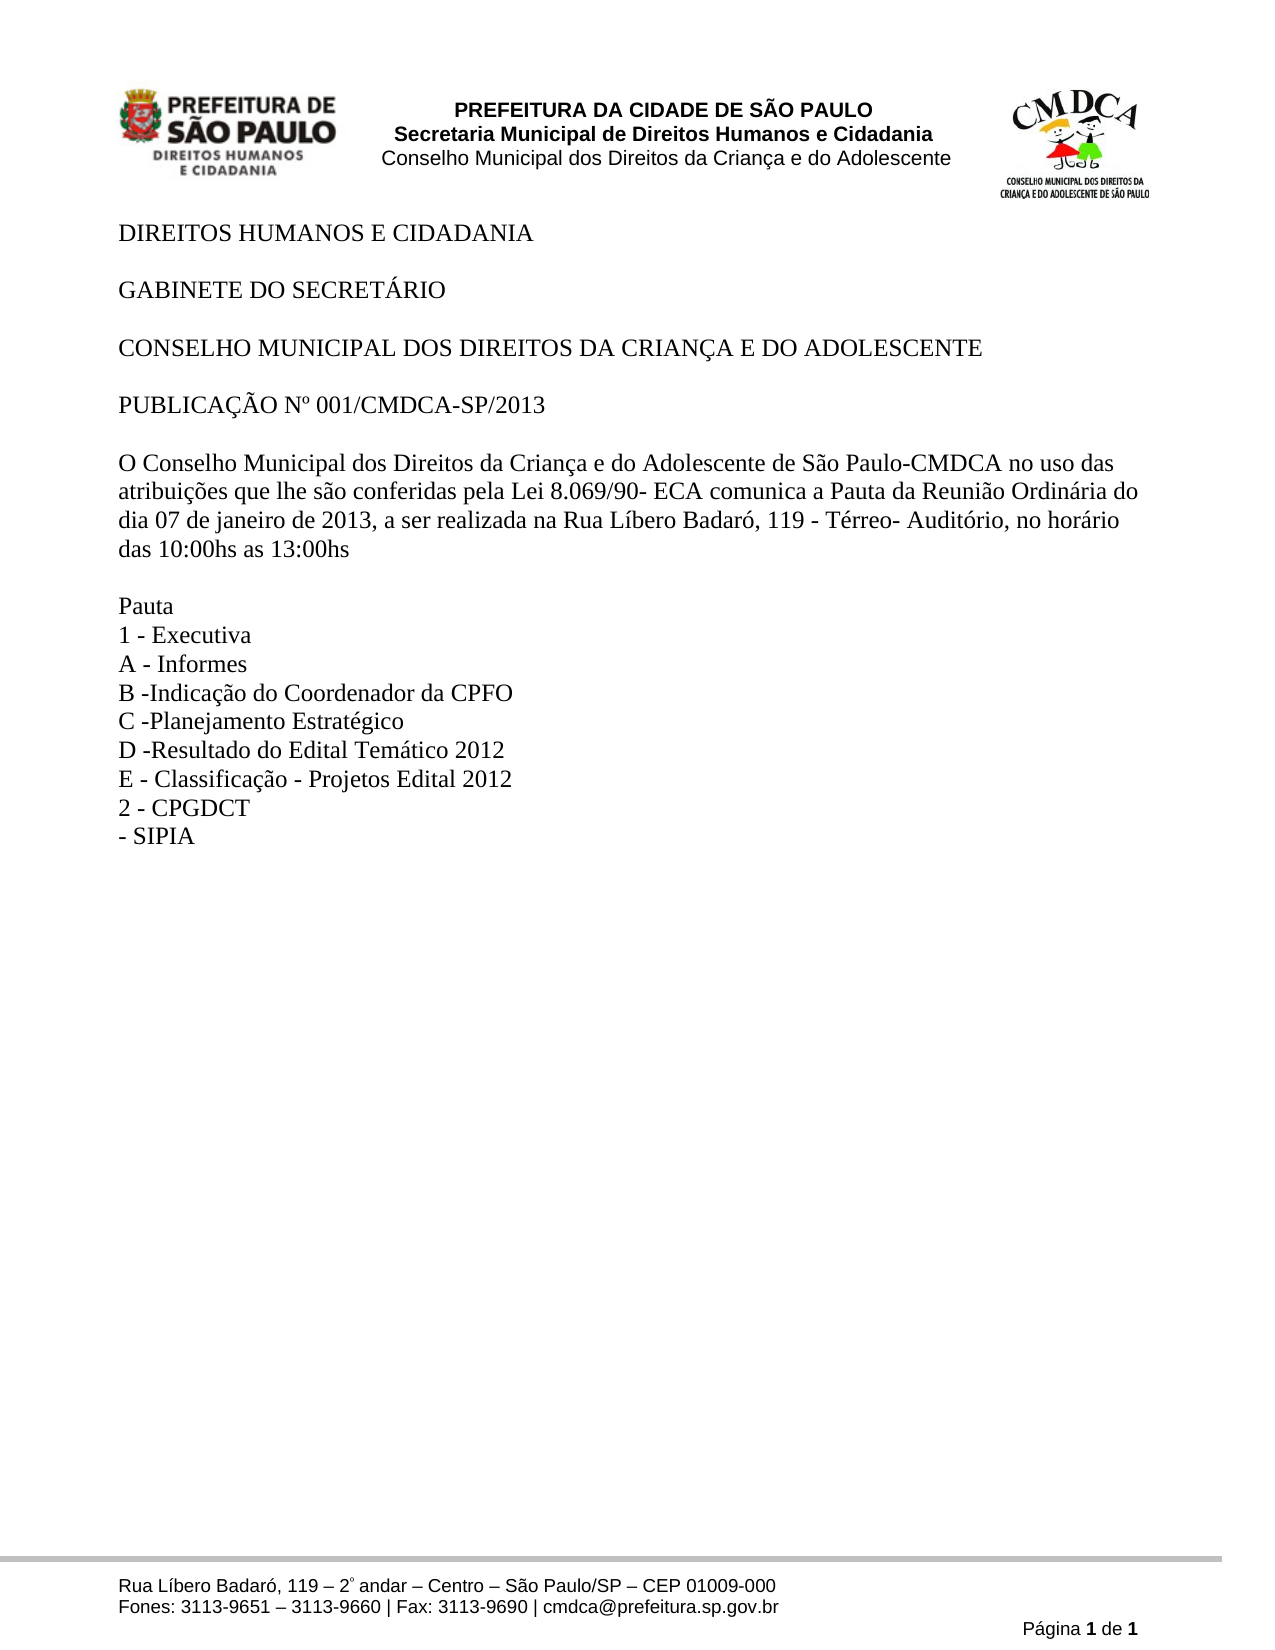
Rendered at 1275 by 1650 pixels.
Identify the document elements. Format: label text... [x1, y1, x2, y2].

text C -Planejamento Estratégico [118, 706, 1157, 735]
text DIREITOS HUMANOS E CIDADANIA [118, 218, 1157, 246]
picture [94, 80, 362, 184]
text D -Resultado do Edital Temático 2012 [118, 735, 1157, 764]
picture [999, 88, 1150, 199]
text PUBLICAÇÃO Nº 001/CMDCA-SP/2013 [118, 390, 1157, 419]
text - SIPIA [118, 821, 1157, 850]
text A - Informes [118, 649, 1157, 678]
text O Conselho Municipal dos Direitos da Criança e do Adolescente de São Paulo-CMDCA no uso das atribuições que lhe são conferidas pela Lei 8.069/90- ECA comunica a Pauta da Reunião Ordinária do dia 07 de janeiro de 2013, a ser realizada na Rua Líbero Badaró, 119 - Térreo- Auditório, no horário das 10:00hs as 13:00hs [118, 448, 1157, 563]
text 1 - Executiva [118, 620, 1157, 649]
text E - Classificação - Projetos Edital 2012 [118, 764, 1157, 793]
text 2 - CPGDCT [118, 793, 1157, 821]
text B -Indicação do Coordenador da CPFO [118, 678, 1157, 706]
text GABINETE DO SECRETÁRIO [118, 275, 1157, 304]
text Pauta [118, 591, 1157, 620]
text CONSELHO MUNICIPAL DOS DIREITOS DA CRIANÇA E DO ADOLESCENTE [118, 333, 1157, 361]
